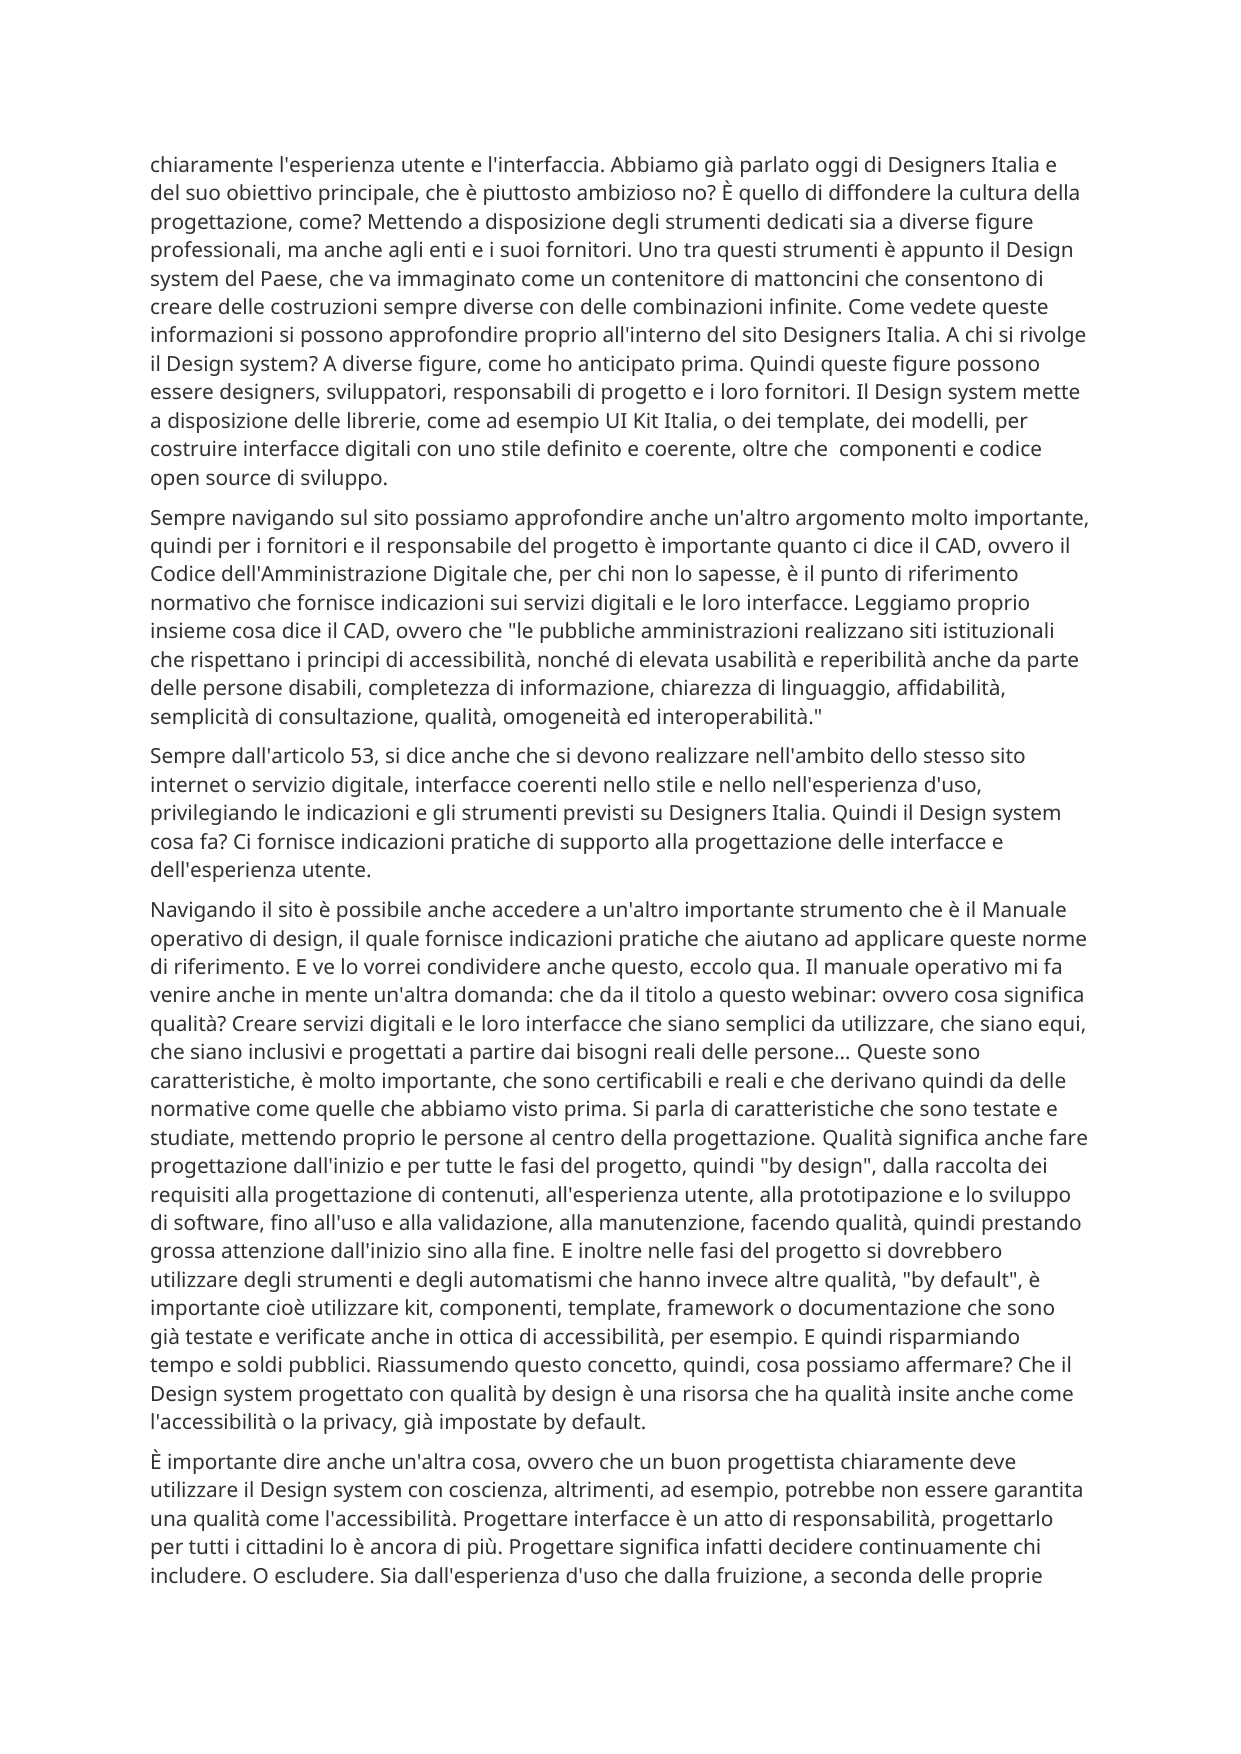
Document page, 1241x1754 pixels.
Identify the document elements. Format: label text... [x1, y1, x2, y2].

text Sempre navigando sul sito possiamo approfondire anche un'altro argomento molto importante, quindi per i fornitori e il responsabile del progetto è importante quanto ci dice il CAD, ovvero il Codice dell'Amministrazione Digitale che, per chi non lo sapesse, è il punto di riferimento normativo che fornisce indicazioni sui servizi digitali e le loro interfacce. Leggiamo proprio insieme cosa dice il CAD, ovvero che "le pubbliche amministrazioni realizzano siti istituzionali che rispettano i principi di accessibilità, nonché di elevata usabilità e reperibilità anche da parte delle persone disabili, completezza di informazione, chiarezza di linguaggio, affidabilità, semplicità di consultazione, qualità, omogeneità ed interoperabilità." [150, 503, 1090, 730]
text È importante dire anche un'altra cosa, ovvero che un buon progettista chiaramente deve utilizzare il Design system con coscienza, altrimenti, ad esempio, potrebbe non essere garantita una qualità come l'accessibilità. Progettare interfacce è un atto di responsabilità, progettarlo per tutti i cittadini lo è ancora di più. Progettare significa infatti decidere continuamente chi includere. O escludere. Sia dall'esperienza d'uso che dalla fruizione, a seconda delle proprie [150, 1447, 1090, 1589]
text Navigando il sito è possibile anche accedere a un'altro importante strumento che è il Manuale operativo di design, il quale fornisce indicazioni pratiche che aiutano ad applicare queste norme di riferimento. E ve lo vorrei condividere anche questo, eccolo qua. Il manuale operativo mi fa venire anche in mente un'altra domanda: che da il titolo a questo webinar: ovvero cosa significa qualità? Creare servizi digitali e le loro interfacce che siano semplici da utilizzare, che siano equi, che siano inclusivi e progettati a partire dai bisogni reali delle persone… Queste sono caratteristiche, è molto importante, che sono certificabili e reali e che derivano quindi da delle normative come quelle che abbiamo visto prima. Si parla di caratteristiche che sono testate e studiate, mettendo proprio le persone al centro della progettazione. Qualità significa anche fare progettazione dall'inizio e per tutte le fasi del progetto, quindi "by design", dalla raccolta dei requisiti alla progettazione di contenuti, all'esperienza utente, alla prototipazione e lo sviluppo di software, fino all'uso e alla validazione, alla manutenzione, facendo qualità, quindi prestando grossa attenzione dall'inizio sino alla fine. E inoltre nelle fasi del progetto si dovrebbero utilizzare degli strumenti e degli automatismi che hanno invece altre qualità, "by default", è importante cioè utilizzare kit, componenti, template, framework o documentazione che sono già testate e verificate anche in ottica di accessibilità, per esempio. E quindi risparmiando tempo e soldi pubblici. Riassumendo questo concetto, quindi, cosa possiamo affermare? Che il Design system progettato con qualità by design è una risorsa che ha qualità insite anche come l'accessibilità o la privacy, già impostate by default. [150, 895, 1090, 1436]
text chiaramente l'esperienza utente e l'interfaccia. Abbiamo già parlato oggi di Designers Italia e del suo obiettivo principale, che è piuttosto ambizioso no? È quello di diffondere la cultura della progettazione, come? Mettendo a disposizione degli strumenti dedicati sia a diverse figure professionali, ma anche agli enti e i suoi fornitori. Uno tra questi strumenti è appunto il Design system del Paese, che va immaginato come un contenitore di mattoncini che consentono di creare delle costruzioni sempre diverse con delle combinazioni infinite. Come vedete queste informazioni si possono approfondire proprio all'interno del sito Designers Italia. A chi si rivolge il Design system? A diverse figure, come ho anticipato prima. Quindi queste figure possono essere designers, sviluppatori, responsabili di progetto e i loro fornitori. Il Design system mette a disposizione delle librerie, come ad esempio UI Kit Italia, o dei template, dei modelli, per costruire interfacce digitali con uno stile definito e coerente, oltre che componenti e codice open source di sviluppo. [150, 150, 1090, 491]
text Sempre dall'articolo 53, si dice anche che si devono realizzare nell'ambito dello stesso sito internet o servizio digitale, interfacce coerenti nello stile e nello nell'esperienza d'uso, privilegiando le indicazioni e gli strumenti previsti su Designers Italia. Quindi il Design system cosa fa? Ci fornisce indicazioni pratiche di supporto alla progettazione delle interfacce e dell'esperienza utente. [150, 742, 1090, 884]
